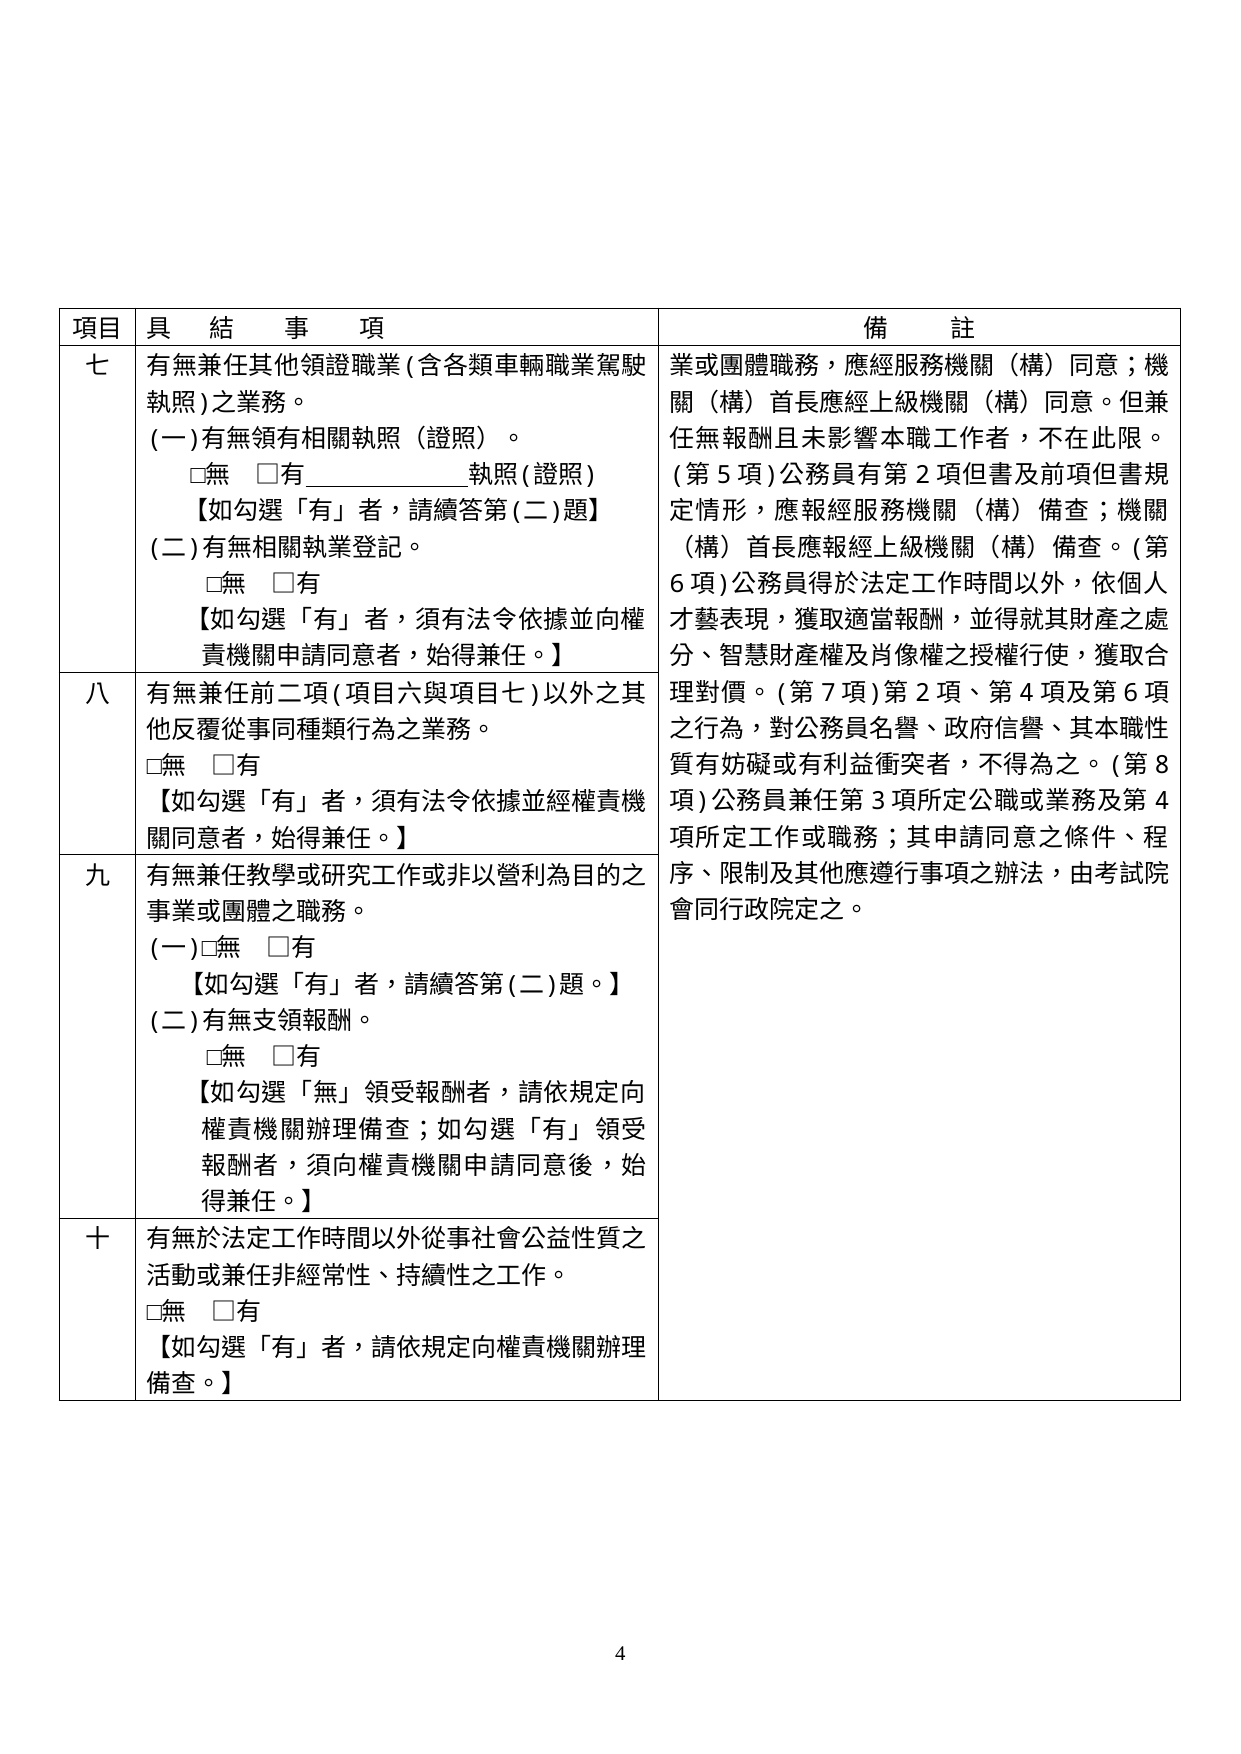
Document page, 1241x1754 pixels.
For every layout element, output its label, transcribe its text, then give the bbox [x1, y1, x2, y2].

table_cell 有無兼任前二項(項目六與項目七)以外之其他反覆從事同種類行為之業務。 □無 □有 【如勾選「有」者，須有法令依據並經權責機關同意者，始得兼任。】 [136, 673, 658, 854]
table_cell 八 [60, 673, 135, 854]
table_header 項目 [60, 309, 135, 345]
table_header 備 註 [659, 309, 1180, 345]
table_cell 有無於法定工作時間以外從事社會公益性質之活動或兼任非經常性、持續性之工作。 □無 □有 【如勾選「有」者，請依規定向權責機關辦理備查。】 [136, 1219, 658, 1400]
table_cell 有無兼任其他領證職業(含各類車輛職業駕駛執照)之業務。 (一)有無領有相關執照（證照）。 □無 □有 執照(證照) 【如勾選「有」者，請續答第(二)題】 (二) 有無相關執業登記。 □無 □有 【如勾選「有」者，須有法令依據並向權責機關申請同意者，始得兼任。】 [136, 346, 658, 672]
table_cell 十 [60, 1219, 135, 1400]
table_cell 有無兼任教學或研究工作或非以營利為目的之事業或團體之職務。 (一)□無 □有 【如勾選「有」者，請續答第(二)題。】 (二) 有無支領報酬。 □無 □有 【如勾選「無」領受報酬者，請依規定向權責機關辦理備查；如勾選「有」領受報酬者，須向權責機關申請同意後，始得兼任。】 [136, 855, 658, 1218]
table_cell 七 [60, 346, 135, 672]
table_header 具 結 事 項 [136, 309, 658, 345]
table_cell 業或團體職務，應經服務機關（構）同意；機關（構）首長應經上級機關（構）同意。但兼任無報酬且未影響本職工作者，不在此限。(第5項)公務員有第2項但書及前項但書規定情形，應報經服務機關（構）備查；機關（構）首長應報經上級機關（構）備查。(第6項)公務員得於法定工作時間以外，依個人才藝表現，獲取適當報酬，並得就其財產之處分、智慧財產權及肖像權之授權行使，獲取合理對價。(第7項)第2項、第4項及第6項之行為，對公務員名譽、政府信譽、其本職性質有妨礙或有利益衝突者，不得為之。(第8項)公務員兼任第3項所定公職或業務及第4項所定工作或職務；其申請同意之條件、程序、限制及其他應遵行事項之辦法，由考試院會同行政院定之。 [659, 346, 1180, 1400]
table_cell 九 [60, 855, 135, 1218]
